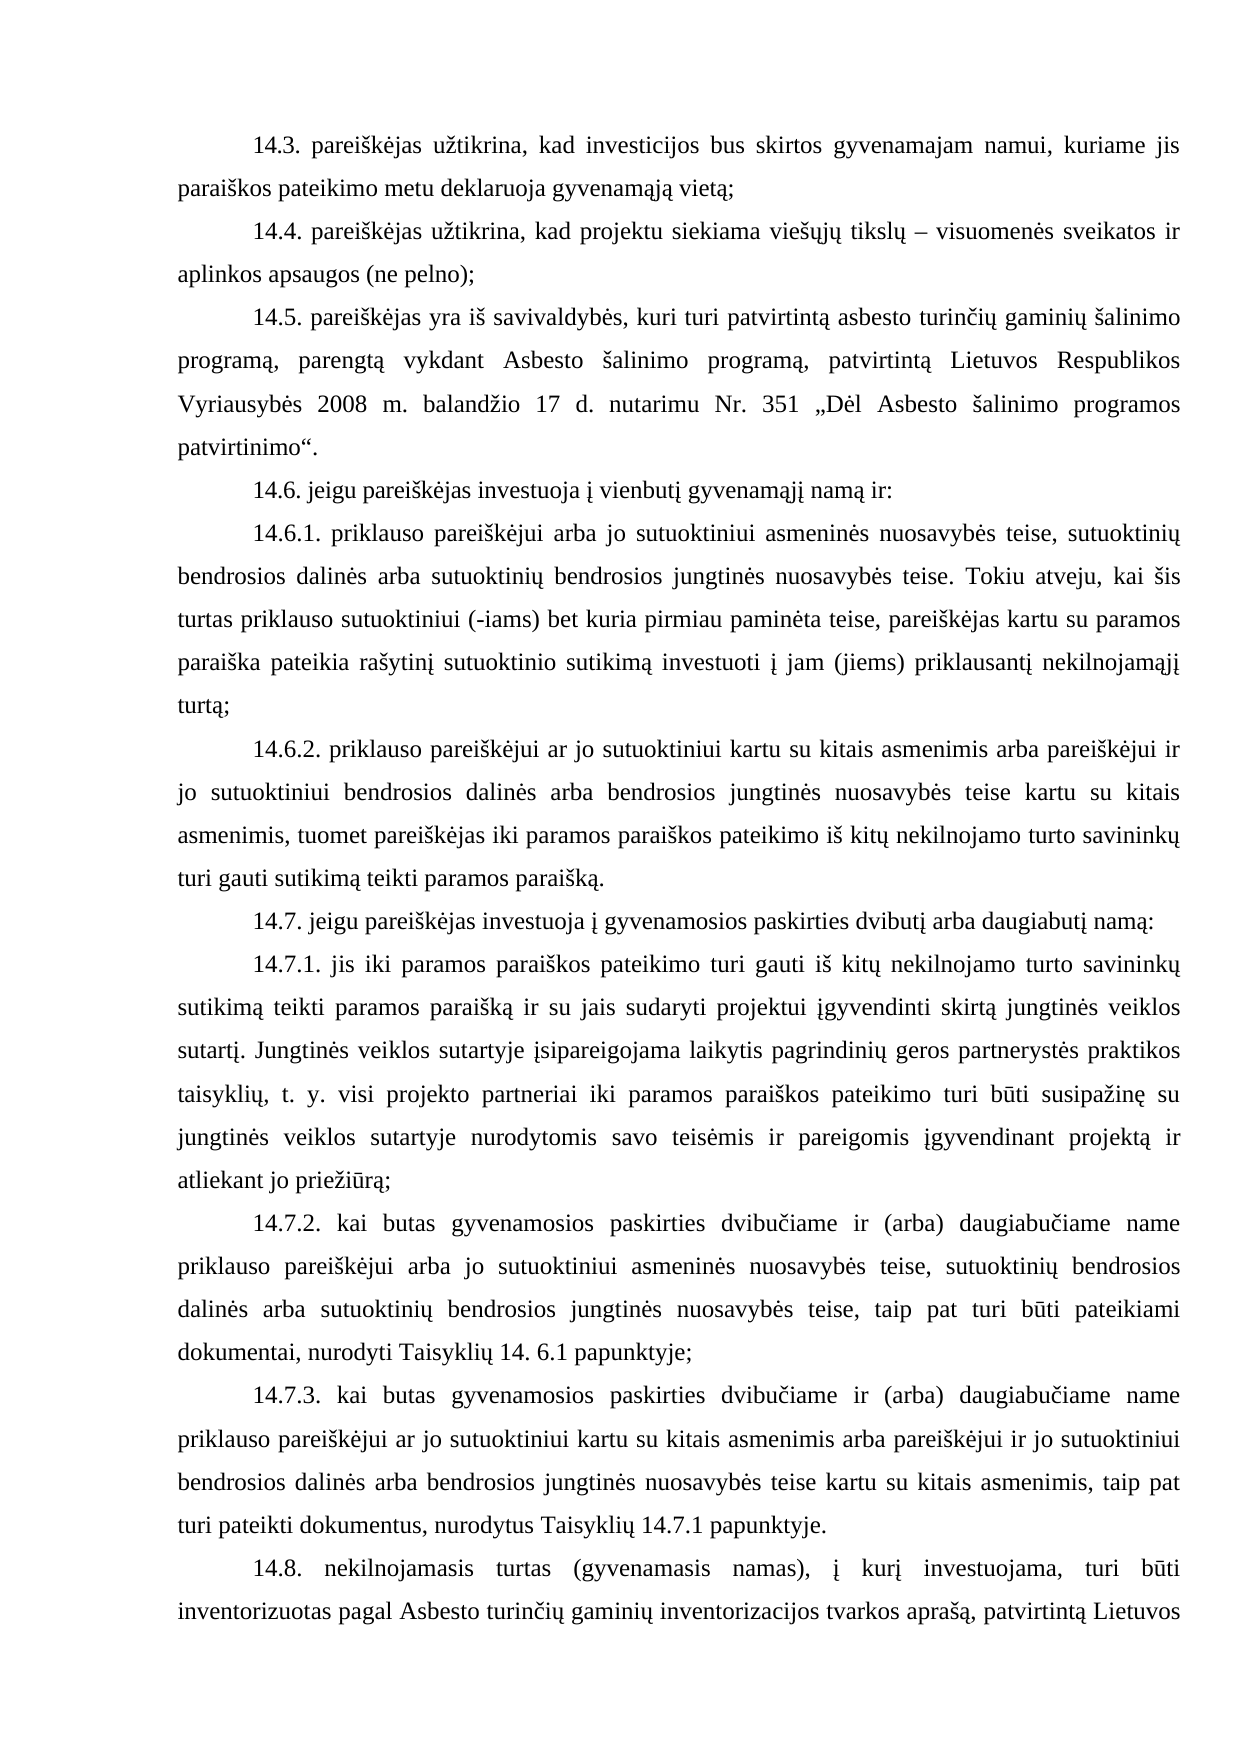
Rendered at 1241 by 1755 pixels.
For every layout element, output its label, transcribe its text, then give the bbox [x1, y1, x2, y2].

text 14.6.2. priklauso pareiškėjui ar jo sutuoktiniui kartu su kitais asmenimis arba pareiškėjui ir jo sutuoktiniui bendrosios dalinės arba bendrosios jungtinės nuosavybės teise kartu su kitais asmenimis, tuomet pareiškėjas iki paramos paraiškos pateikimo iš kitų nekilnojamo turto savininkų turi gauti sutikimą teikti paramos paraišką. [177, 734, 1181, 892]
text 14.4. pareiškėjas užtikrina, kad projektu siekiama viešųjų tikslų – visuomenės sveikatos ir aplinkos apsaugos (ne pelno); [177, 216, 1181, 288]
text 14.8. nekilnojamasis turtas (gyvenamasis namas), į kurį investuojama, turi būti inventorizuotas pagal Asbesto turinčių gaminių inventorizacijos tvarkos aprašą, patvirtintą Lietuvos [177, 1553, 1181, 1625]
text 14.7.2. kai butas gyvenamosios paskirties dvibučiame ir (arba) daugiabučiame name priklauso pareiškėjui arba jo sutuoktiniui asmeninės nuosavybės teise, sutuoktinių bendrosios dalinės arba sutuoktinių bendrosios jungtinės nuosavybės teise, taip pat turi būti pateikiami dokumentai, nurodyti Taisyklių 14. 6.1 papunktyje; [177, 1208, 1181, 1366]
text 14.7.1. jis iki paramos paraiškos pateikimo turi gauti iš kitų nekilnojamo turto savininkų sutikimą teikti paramos paraišką ir su jais sudaryti projektui įgyvendinti skirtą jungtinės veiklos sutartį. Jungtinės veiklos sutartyje įsipareigojama laikytis pagrindinių geros partnerystės praktikos taisyklių, t. y. visi projekto partneriai iki paramos paraiškos pateikimo turi būti susipažinę su jungtinės veiklos sutartyje nurodytomis savo teisėmis ir pareigomis įgyvendinant projektą ir atliekant jo priežiūrą; [177, 949, 1181, 1194]
text 14.7. jeigu pareiškėjas investuoja į gyvenamosios paskirties dvibutį arba daugiabutį namą: [177, 906, 1181, 935]
text 14.6.1. priklauso pareiškėjui arba jo sutuoktiniui asmeninės nuosavybės teise, sutuoktinių bendrosios dalinės arba sutuoktinių bendrosios jungtinės nuosavybės teise. Tokiu atveju, kai šis turtas priklauso sutuoktiniui (-iams) bet kuria pirmiau paminėta teise, pareiškėjas kartu su paramos paraiška pateikia rašytinį sutuoktinio sutikimą investuoti į jam (jiems) priklausantį nekilnojamąjį turtą; [177, 518, 1181, 719]
text 14.3. pareiškėjas užtikrina, kad investicijos bus skirtos gyvenamajam namui, kuriame jis paraiškos pateikimo metu deklaruoja gyvenamąją vietą; [177, 130, 1181, 202]
text 14.7.3. kai butas gyvenamosios paskirties dvibučiame ir (arba) daugiabučiame name priklauso pareiškėjui ar jo sutuoktiniui kartu su kitais asmenimis arba pareiškėjui ir jo sutuoktiniui bendrosios dalinės arba bendrosios jungtinės nuosavybės teise kartu su kitais asmenimis, taip pat turi pateikti dokumentus, nurodytus Taisyklių 14.7.1 papunktyje. [177, 1381, 1181, 1539]
text 14.5. pareiškėjas yra iš savivaldybės, kuri turi patvirtintą asbesto turinčių gaminių šalinimo programą, parengtą vykdant Asbesto šalinimo programą, patvirtintą Lietuvos Respublikos Vyriausybės 2008 m. balandžio 17 d. nutarimu Nr. 351 „Dėl Asbesto šalinimo programos patvirtinimo“. [177, 302, 1181, 461]
text 14.6. jeigu pareiškėjas investuoja į vienbutį gyvenamąjį namą ir: [177, 475, 1181, 504]
